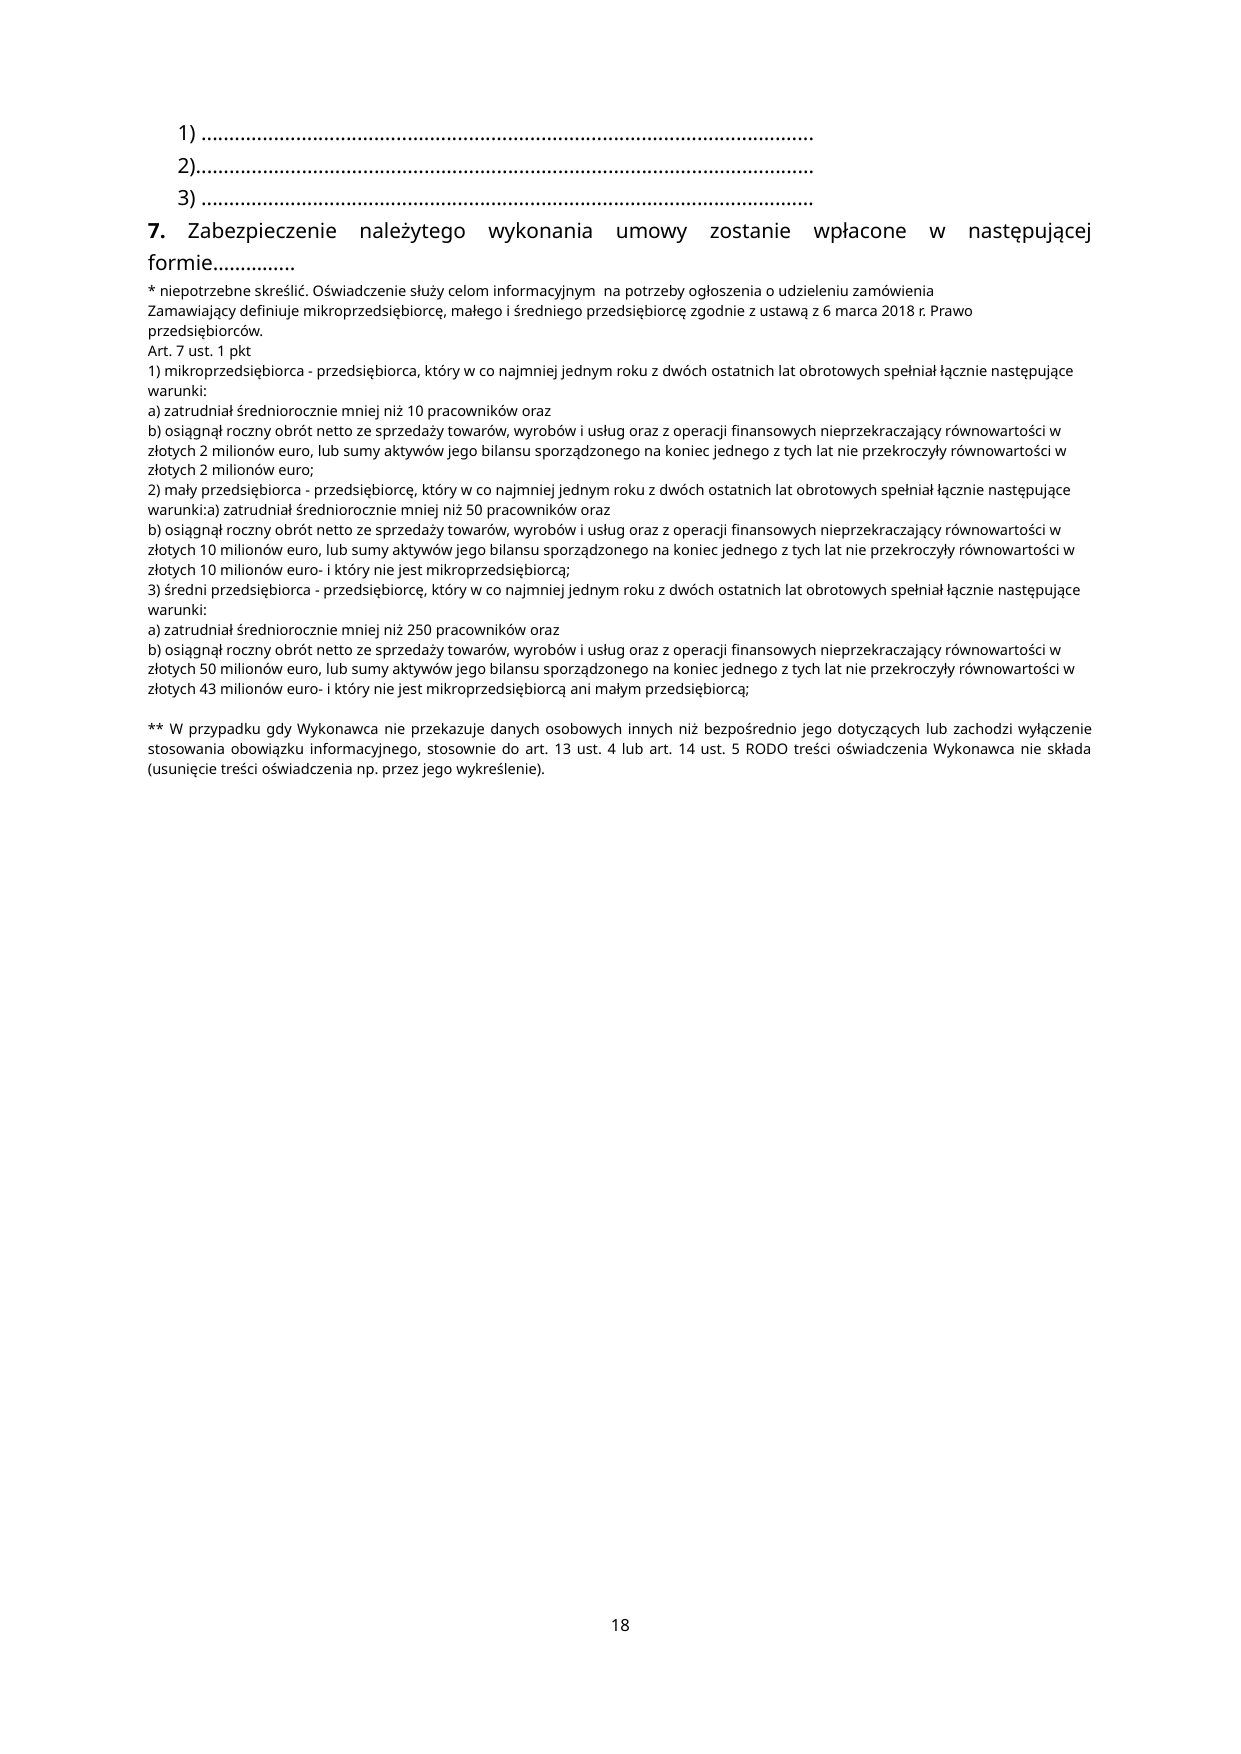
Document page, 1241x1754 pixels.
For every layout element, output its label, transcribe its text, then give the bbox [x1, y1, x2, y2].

text 7. Zabezpieczenie należytego wykonania umowy zostanie wpłacone w następującej formie…………... [148, 216, 1093, 277]
text b) osiągnął roczny obrót netto ze sprzedaży towarów, wyrobów i usług oraz z operacji finansowych nieprzekraczający równowartości w złotych 10 milionów euro, lub sumy aktywów jego bilansu sporządzonego na koniec jednego z tych lat nie przekroczyły równowartości w złotych 10 milionów euro- i który nie jest mikroprzedsiębiorcą; 3) średni przedsiębiorca - przedsiębiorcę, który w co najmniej jednym roku z dwóch ostatnich lat obrotowych spełniał łącznie następujące warunki: [148, 520, 1093, 619]
text 2)............................................................................................................... [177, 151, 1093, 179]
text 3) ...........................................................................................................… [177, 183, 1093, 212]
text ** W przypadku gdy Wykonawca nie przekazuje danych osobowych innych niż bezpośrednio jego dotyczących lub zachodzi wyłączenie stosowania obowiązku informacyjnego, stosownie do art. 13 ust. 4 lub art. 14 ust. 5 RODO treści oświadczenia Wykonawca nie składa (usunięcie treści oświadczenia np. przez jego wykreślenie). [148, 719, 1093, 778]
text a) zatrudniał średniorocznie mniej niż 250 pracowników oraz [148, 619, 1093, 639]
text * niepotrzebne skreślić. Oświadczenie służy celom informacyjnym na potrzeby ogłoszenia o udzieleniu zamówienia [148, 281, 1093, 301]
text 1) .............................................................................................................. [177, 118, 1093, 147]
text Zamawiający definiuje mikroprzedsiębiorcę, małego i średniego przedsiębiorcę zgodnie z ustawą z 6 marca 2018 r. Prawo przedsiębiorców. Art. 7 ust. 1 pkt 1) mikroprzedsiębiorca - przedsiębiorca, który w co najmniej jednym roku z dwóch ostatnich lat obrotowych spełniał łącznie następujące warunki: a) zatrudniał średniorocznie mniej niż 10 pracowników oraz b) osiągnął roczny obrót netto ze sprzedaży towarów, wyrobów i usług oraz z operacji finansowych nieprzekraczający równowartości w złotych 2 milionów euro, lub sumy aktywów jego bilansu sporządzonego na koniec jednego z tych lat nie przekroczyły równowartości w złotych 2 milionów euro; 2) mały przedsiębiorca - przedsiębiorcę, który w co najmniej jednym roku z dwóch ostatnich lat obrotowych spełniał łącznie następujące warunki:a) zatrudniał średniorocznie mniej niż 50 pracowników oraz [148, 301, 1093, 520]
text b) osiągnął roczny obrót netto ze sprzedaży towarów, wyrobów i usług oraz z operacji finansowych nieprzekraczający równowartości w złotych 50 milionów euro, lub sumy aktywów jego bilansu sporządzonego na koniec jednego z tych lat nie przekroczyły równowartości w złotych 43 milionów euro- i który nie jest mikroprzedsiębiorcą ani małym przedsiębiorcą; [148, 639, 1093, 699]
